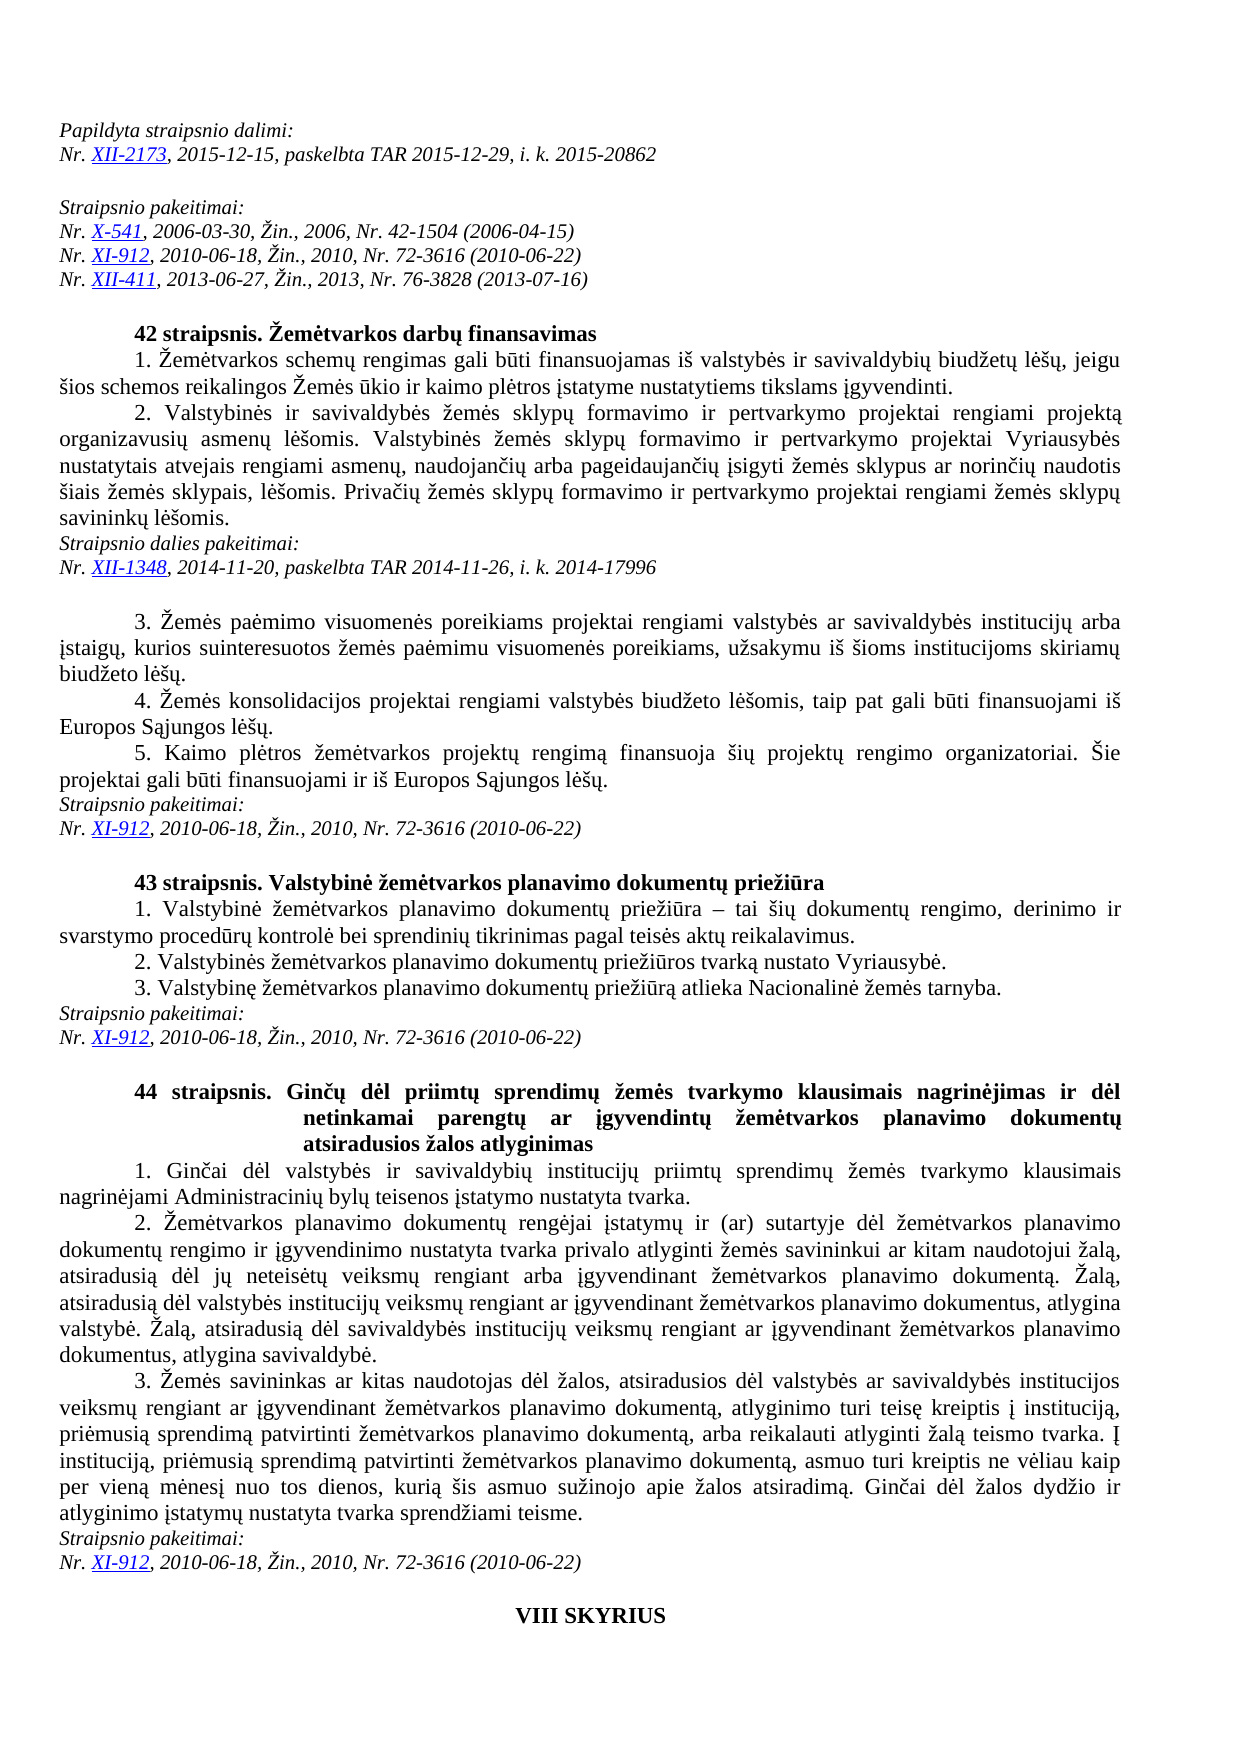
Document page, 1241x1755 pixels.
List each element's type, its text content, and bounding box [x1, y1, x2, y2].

text 3. Žemės paėmimo visuomenės poreikiams projektai rengiami valstybės ar savivaldybės institucijų arba įstaigų, kurios suinteresuotos žemės paėmimu visuomenės poreikiams, užsakymu iš šioms institucijoms skiriamų biudžeto lėšų. [59, 608, 1122, 687]
text Straipsnio dalies pakeitimai: [59, 531, 1122, 555]
text 4. Žemės konsolidacijos projektai rengiami valstybės biudžeto lėšomis, taip pat gali būti finansuojami iš Europos Sąjungos lėšų. [59, 687, 1122, 739]
text 3. Žemės savininkas ar kitas naudotojas dėl žalos, atsiradusios dėl valstybės ar savivaldybės institucijos veiksmų rengiant ar įgyvendinant žemėtvarkos planavimo dokumentą, atlyginimo turi teisę kreiptis į instituciją, priėmusią sprendimą patvirtinti žemėtvarkos planavimo dokumentą, arba reikalauti atlyginti žalą teismo tvarka. Į instituciją, priėmusią sprendimą patvirtinti žemėtvarkos planavimo dokumentą, asmuo turi kreiptis ne vėliau kaip per vieną mėnesį nuo tos dienos, kurią šis asmuo sužinojo apie žalos atsiradimą. Ginčai dėl žalos dydžio ir atlyginimo įstatymų nustatyta tvarka sprendžiami teisme. [59, 1368, 1122, 1526]
text Nr. XII-1348, 2014-11-20, paskelbta TAR 2014-11-26, i. k. 2014-17996 [59, 555, 1122, 579]
text Nr. XII-2173, 2015-12-15, paskelbta TAR 2015-12-29, i. k. 2015-20862 [59, 142, 1122, 166]
text Nr. XI-912, 2010-06-18, Žin., 2010, Nr. 72-3616 (2010-06-22) [59, 1025, 1122, 1049]
text 5. Kaimo plėtros žemėtvarkos projektų rengimą finansuoja šių projektų rengimo organizatoriai. Šie projektai gali būti finansuojami ir iš Europos Sąjungos lėšų. [59, 739, 1122, 792]
text 1. Žemėtvarkos schemų rengimas gali būti finansuojamas iš valstybės ir savivaldybių biudžetų lėšų, jeigu šios schemos reikalingos Žemės ūkio ir kaimo plėtros įstatyme nustatytiems tikslams įgyvendinti. [59, 346, 1122, 399]
text 2. Valstybinės žemėtvarkos planavimo dokumentų priežiūros tvarką nustato Vyriausybė. [59, 948, 1122, 974]
text Papildyta straipsnio dalimi: [59, 118, 1122, 142]
text Straipsnio pakeitimai: [59, 195, 1122, 219]
text 44 straipsnis. Ginčų dėl priimtų sprendimų žemės tvarkymo klausimais nagrinėjimas ir dėl netinkamai parengtų ar įgyvendintų žemėtvarkos planavimo dokumentų atsiradusios žalos atlyginimas [134, 1078, 1122, 1157]
text Nr. X-541, 2006-03-30, Žin., 2006, Nr. 42-1504 (2006-04-15) [59, 219, 1122, 243]
text 3. Valstybinę žemėtvarkos planavimo dokumentų priežiūrą atlieka Nacionalinė žemės tarnyba. [59, 974, 1122, 1001]
text 2. Žemėtvarkos planavimo dokumentų rengėjai įstatymų ir (ar) sutartyje dėl žemėtvarkos planavimo dokumentų rengimo ir įgyvendinimo nustatyta tvarka privalo atlyginti žemės savininkui ar kitam naudotojui žalą, atsiradusią dėl jų neteisėtų veiksmų rengiant arba įgyvendinant žemėtvarkos planavimo dokumentą. Žalą, atsiradusią dėl valstybės institucijų veiksmų rengiant ar įgyvendinant žemėtvarkos planavimo dokumentus, atlygina valstybė. Žalą, atsiradusią dėl savivaldybės institucijų veiksmų rengiant ar įgyvendinant žemėtvarkos planavimo dokumentus, atlygina savivaldybė. [59, 1209, 1122, 1368]
text Straipsnio pakeitimai: [59, 1526, 1122, 1550]
text VIII skyrius [59, 1603, 1122, 1629]
text Nr. XI-912, 2010-06-18, Žin., 2010, Nr. 72-3616 (2010-06-22) [59, 816, 1122, 840]
text Straipsnio pakeitimai: [59, 792, 1122, 816]
text 42 straipsnis. Žemėtvarkos darbų finansavimas [59, 320, 1122, 346]
text 1. Ginčai dėl valstybės ir savivaldybių institucijų priimtų sprendimų žemės tvarkymo klausimais nagrinėjami Administracinių bylų teisenos įstatymo nustatyta tvarka. [59, 1157, 1122, 1209]
text Nr. XI-912, 2010-06-18, Žin., 2010, Nr. 72-3616 (2010-06-22) [59, 243, 1122, 267]
text 2. Valstybinės ir savivaldybės žemės sklypų formavimo ir pertvarkymo projektai rengiami projektą organizavusių asmenų lėšomis. Valstybinės žemės sklypų formavimo ir pertvarkymo projektai Vyriausybės nustatytais atvejais rengiami asmenų, naudojančių arba pageidaujančių įsigyti žemės sklypus ar norinčių naudotis šiais žemės sklypais, lėšomis. Privačių žemės sklypų formavimo ir pertvarkymo projektai rengiami žemės sklypų savininkų lėšomis. [59, 399, 1122, 531]
text 1. Valstybinė žemėtvarkos planavimo dokumentų priežiūra – tai šių dokumentų rengimo, derinimo ir svarstymo procedūrų kontrolė bei sprendinių tikrinimas pagal teisės aktų reikalavimus. [59, 895, 1122, 948]
text 43 straipsnis. Valstybinė žemėtvarkos planavimo dokumentų priežiūra [134, 869, 1122, 895]
text Straipsnio pakeitimai: [59, 1001, 1122, 1025]
text Nr. XII-411, 2013-06-27, Žin., 2013, Nr. 76-3828 (2013-07-16) [59, 267, 1122, 291]
text Nr. XI-912, 2010-06-18, Žin., 2010, Nr. 72-3616 (2010-06-22) [59, 1550, 1122, 1574]
